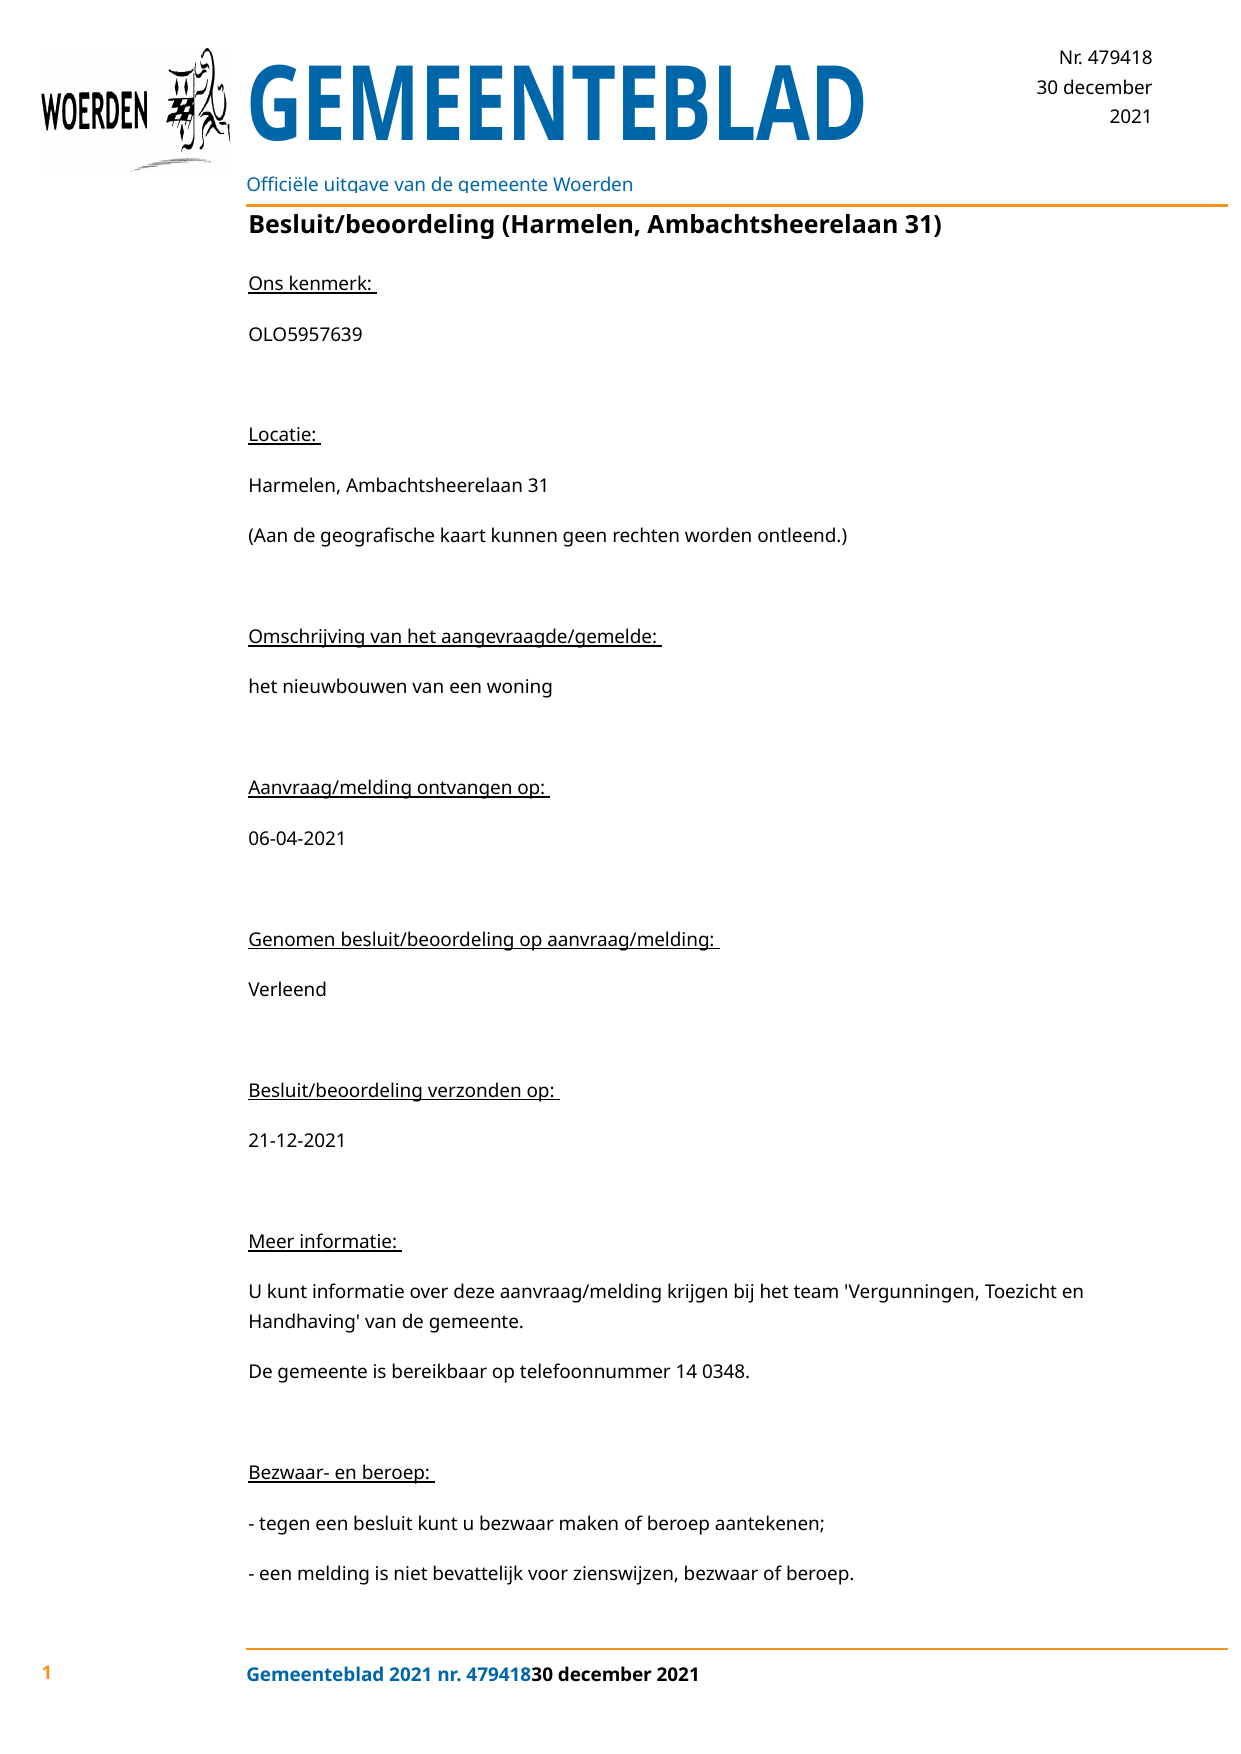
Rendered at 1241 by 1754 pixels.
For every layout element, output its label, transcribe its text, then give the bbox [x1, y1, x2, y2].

text - tegen een besluit kunt u bezwaar maken of beroep aantekenen; [248, 1510, 1152, 1536]
text Besluit/beoordeling (Harmelen, Ambachtsheerelaan 31) [248, 207, 1152, 241]
text Omschrijving van het aangevraagde/gemelde: [248, 623, 1152, 649]
picture [41, 47, 231, 172]
text U kunt informatie over deze aanvraag/melding krijgen bij het team 'Vergunningen, Toezicht en Handhaving' van de gemeente. [248, 1279, 1152, 1334]
text Besluit/beoordeling verzonden op: [248, 1077, 1152, 1103]
text Bezwaar- en beroep: [248, 1459, 1152, 1485]
text Harmelen, Ambachtsheerelaan 31 [248, 472, 1152, 498]
text Ons kenmerk: [248, 270, 1152, 296]
text (Aan de geografische kaart kunnen geen rechten worden ontleend.) [248, 522, 1152, 548]
text het nieuwbouwen van een woning [248, 674, 1152, 699]
text Genomen besluit/beoordeling op aanvraag/melding: [248, 926, 1152, 951]
text Meer informatie: [248, 1228, 1152, 1254]
text 06-04-2021 [248, 825, 1152, 851]
text De gemeente is bereikbaar op telefoonnummer 14 0348. [248, 1359, 1152, 1384]
text - een melding is niet bevattelijk voor zienswijzen, bezwaar of beroep. [248, 1560, 1152, 1586]
text Verleend [248, 976, 1152, 1002]
text 21-12-2021 [248, 1127, 1152, 1153]
text OLO5957639 [248, 321, 1152, 346]
text Aanvraag/melding ontvangen op: [248, 774, 1152, 800]
text Locatie: [248, 422, 1152, 447]
